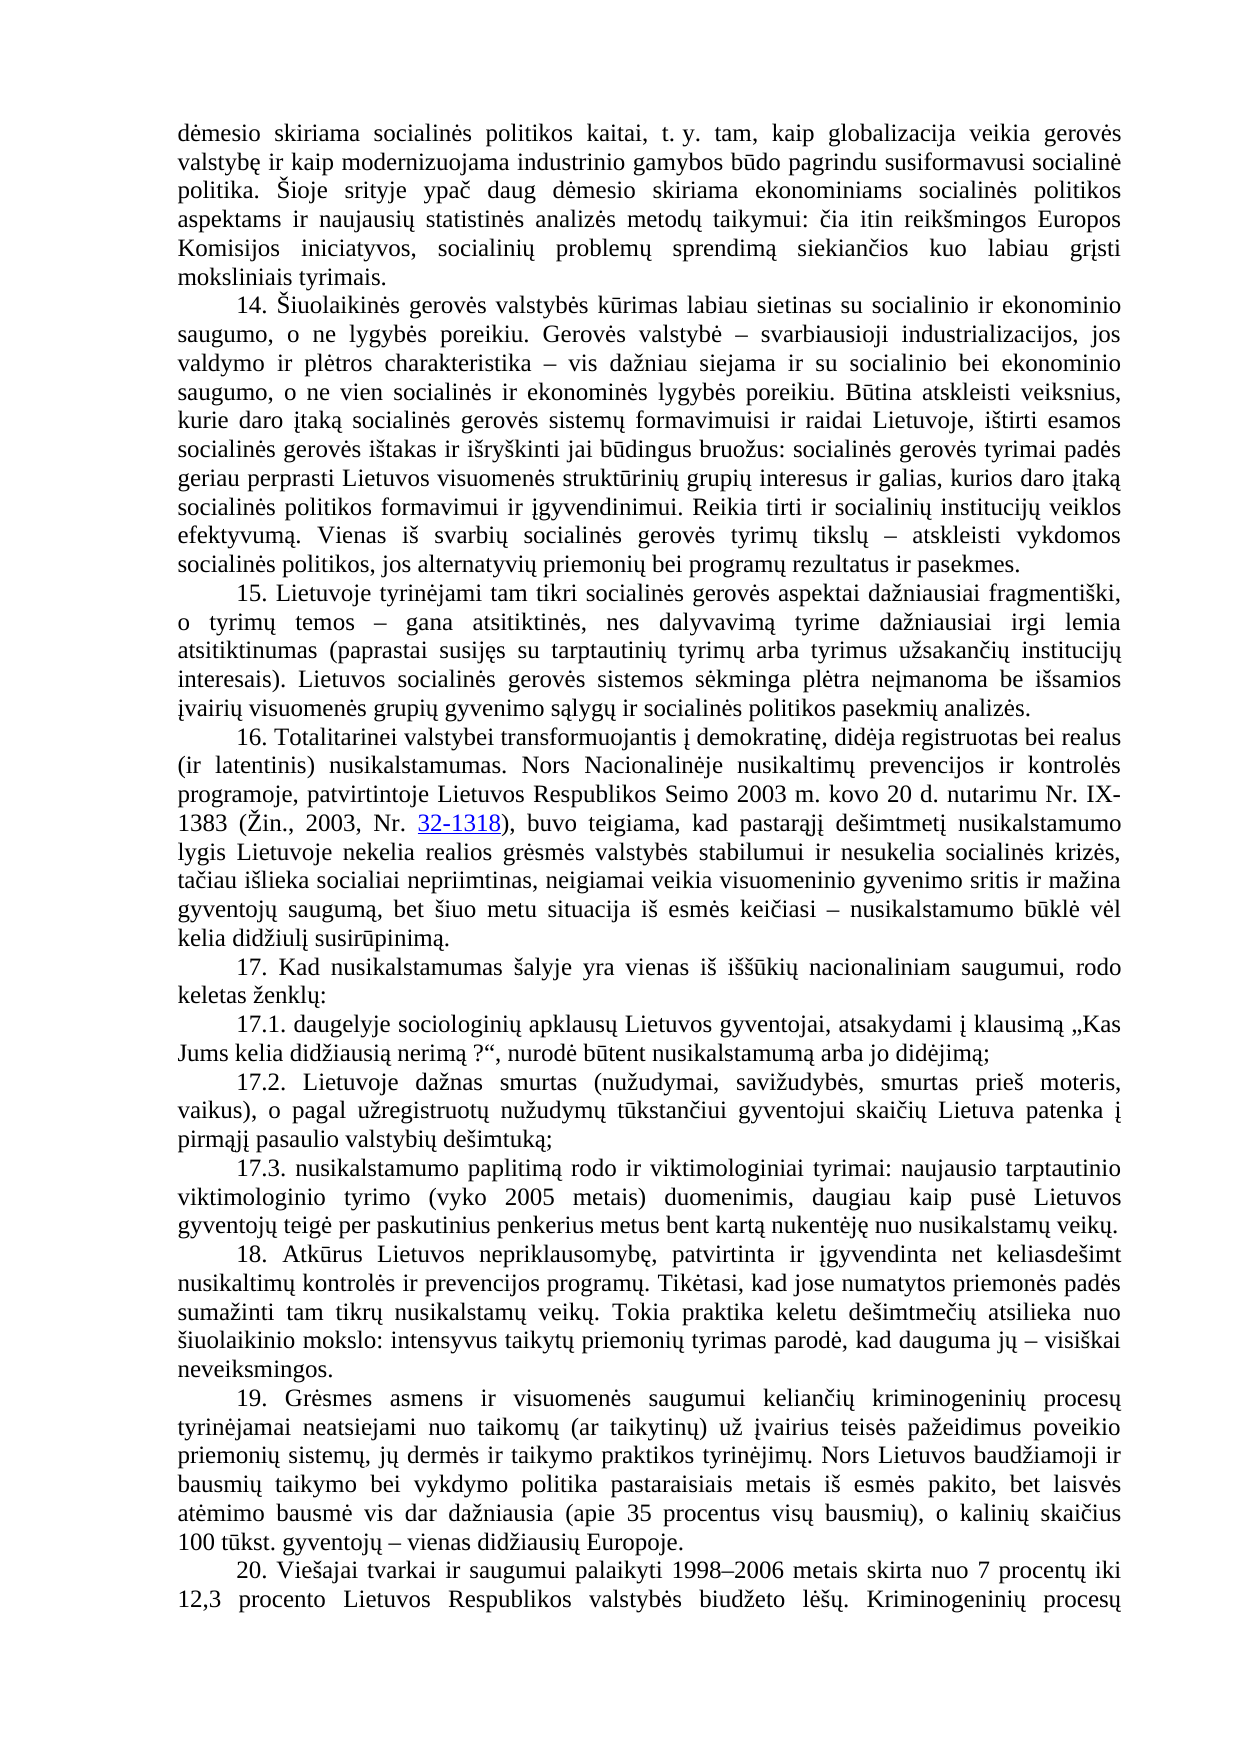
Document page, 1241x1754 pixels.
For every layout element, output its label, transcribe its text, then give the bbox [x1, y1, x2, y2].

text 16. Totalitarinei valstybei transformuojantis į demokratinę, didėja registruotas bei realus (ir latentinis) nusikalstamumas. Nors Nacionalinėje nusikaltimų prevencijos ir kontrolės programoje, patvirtintoje Lietuvos Respublikos Seimo 2003 m. kovo 20 d. nutarimu Nr. IX-1383 (Žin., 2003, Nr. 32-1318), buvo teigiama, kad pastarąjį dešimtmetį nusikalstamumo lygis Lietuvoje nekelia realios grėsmės valstybės stabilumui ir nesukelia socialinės krizės, tačiau išlieka socialiai nepriimtinas, neigiamai veikia visuomeninio gyvenimo sritis ir mažina gyventojų saugumą, bet šiuo metu situacija iš esmės keičiasi – nusikalstamumo būklė vėl kelia didžiulį susirūpinimą. [177, 722, 1122, 952]
text 17.1. daugelyje sociologinių apklausų Lietuvos gyventojai, atsakydami į klausimą „Kas Jums kelia didžiausią nerimą ?“, nurodė būtent nusikalstamumą arba jo didėjimą; [177, 1009, 1122, 1067]
text 18. Atkūrus Lietuvos nepriklausomybę, patvirtinta ir įgyvendinta net keliasdešimt nusikaltimų kontrolės ir prevencijos programų. Tikėtasi, kad jose numatytos priemonės padės sumažinti tam tikrų nusikalstamų veikų. Tokia praktika keletu dešimtmečių atsilieka nuo šiuolaikinio mokslo: intensyvus taikytų priemonių tyrimas parodė, kad dauguma jų – visiškai neveiksmingos. [177, 1239, 1122, 1383]
text 17.3. nusikalstamumo paplitimą rodo ir viktimologiniai tyrimai: naujausio tarptautinio viktimologinio tyrimo (vyko 2005 metais) duomenimis, daugiau kaip pusė Lietuvos gyventojų teigė per paskutinius penkerius metus bent kartą nukentėję nuo nusikalstamų veikų. [177, 1153, 1122, 1239]
text 15. Lietuvoje tyrinėjami tam tikri socialinės gerovės aspektai dažniausiai fragmentiški, o tyrimų temos – gana atsitiktinės, nes dalyvavimą tyrime dažniausiai irgi lemia atsitiktinumas (paprastai susijęs su tarptautinių tyrimų arba tyrimus užsakančių institucijų interesais). Lietuvos socialinės gerovės sistemos sėkminga plėtra neįmanoma be išsamios įvairių visuomenės grupių gyvenimo sąlygų ir socialinės politikos pasekmių analizės. [177, 578, 1122, 722]
text 17.2. Lietuvoje dažnas smurtas (nužudymai, savižudybės, smurtas prieš moteris, vaikus), o pagal užregistruotų nužudymų tūkstančiui gyventojui skaičių Lietuva patenka į pirmąjį pasaulio valstybių dešimtuką; [177, 1067, 1122, 1153]
text 17. Kad nusikalstamumas šalyje yra vienas iš iššūkių nacionaliniam saugumui, rodo keletas ženklų: [177, 952, 1122, 1009]
text 19. Grėsmes asmens ir visuomenės saugumui keliančių kriminogeninių procesų tyrinėjamai neatsiejami nuo taikomų (ar taikytinų) už įvairius teisės pažeidimus poveikio priemonių sistemų, jų dermės ir taikymo praktikos tyrinėjimų. Nors Lietuvos baudžiamoji ir bausmių taikymo bei vykdymo politika pastaraisiais metais iš esmės pakito, bet laisvės atėmimo bausmė vis dar dažniausia (apie 35 procentus visų bausmių), o kalinių skaičius 100 tūkst. gyventojų – vienas didžiausių Europoje. [177, 1383, 1122, 1556]
text dėmesio skiriama socialinės politikos kaitai, t. y. tam, kaip globalizacija veikia gerovės valstybę ir kaip modernizuojama industrinio gamybos būdo pagrindu susiformavusi socialinė politika. Šioje srityje ypač daug dėmesio skiriama ekonominiams socialinės politikos aspektams ir naujausių statistinės analizės metodų taikymui: čia itin reikšmingos Europos Komisijos iniciatyvos, socialinių problemų sprendimą siekiančios kuo labiau grįsti moksliniais tyrimais. [177, 118, 1122, 291]
text 14. Šiuolaikinės gerovės valstybės kūrimas labiau sietinas su socialinio ir ekonominio saugumo, o ne lygybės poreikiu. Gerovės valstybė – svarbiausioji industrializacijos, jos valdymo ir plėtros charakteristika – vis dažniau siejama ir su socialinio bei ekonominio saugumo, o ne vien socialinės ir ekonominės lygybės poreikiu. Būtina atskleisti veiksnius, kurie daro įtaką socialinės gerovės sistemų formavimuisi ir raidai Lietuvoje, ištirti esamos socialinės gerovės ištakas ir išryškinti jai būdingus bruožus: socialinės gerovės tyrimai padės geriau perprasti Lietuvos visuomenės struktūrinių grupių interesus ir galias, kurios daro įtaką socialinės politikos formavimui ir įgyvendinimui. Reikia tirti ir socialinių institucijų veiklos efektyvumą. Vienas iš svarbių socialinės gerovės tyrimų tikslų – atskleisti vykdomos socialinės politikos, jos alternatyvių priemonių bei programų rezultatus ir pasekmes. [177, 291, 1122, 578]
text 20. Viešajai tvarkai ir saugumui palaikyti 1998–2006 metais skirta nuo 7 procentų iki 12,3 procento Lietuvos Respublikos valstybės biudžeto lėšų. Kriminogeninių procesų [177, 1556, 1122, 1613]
